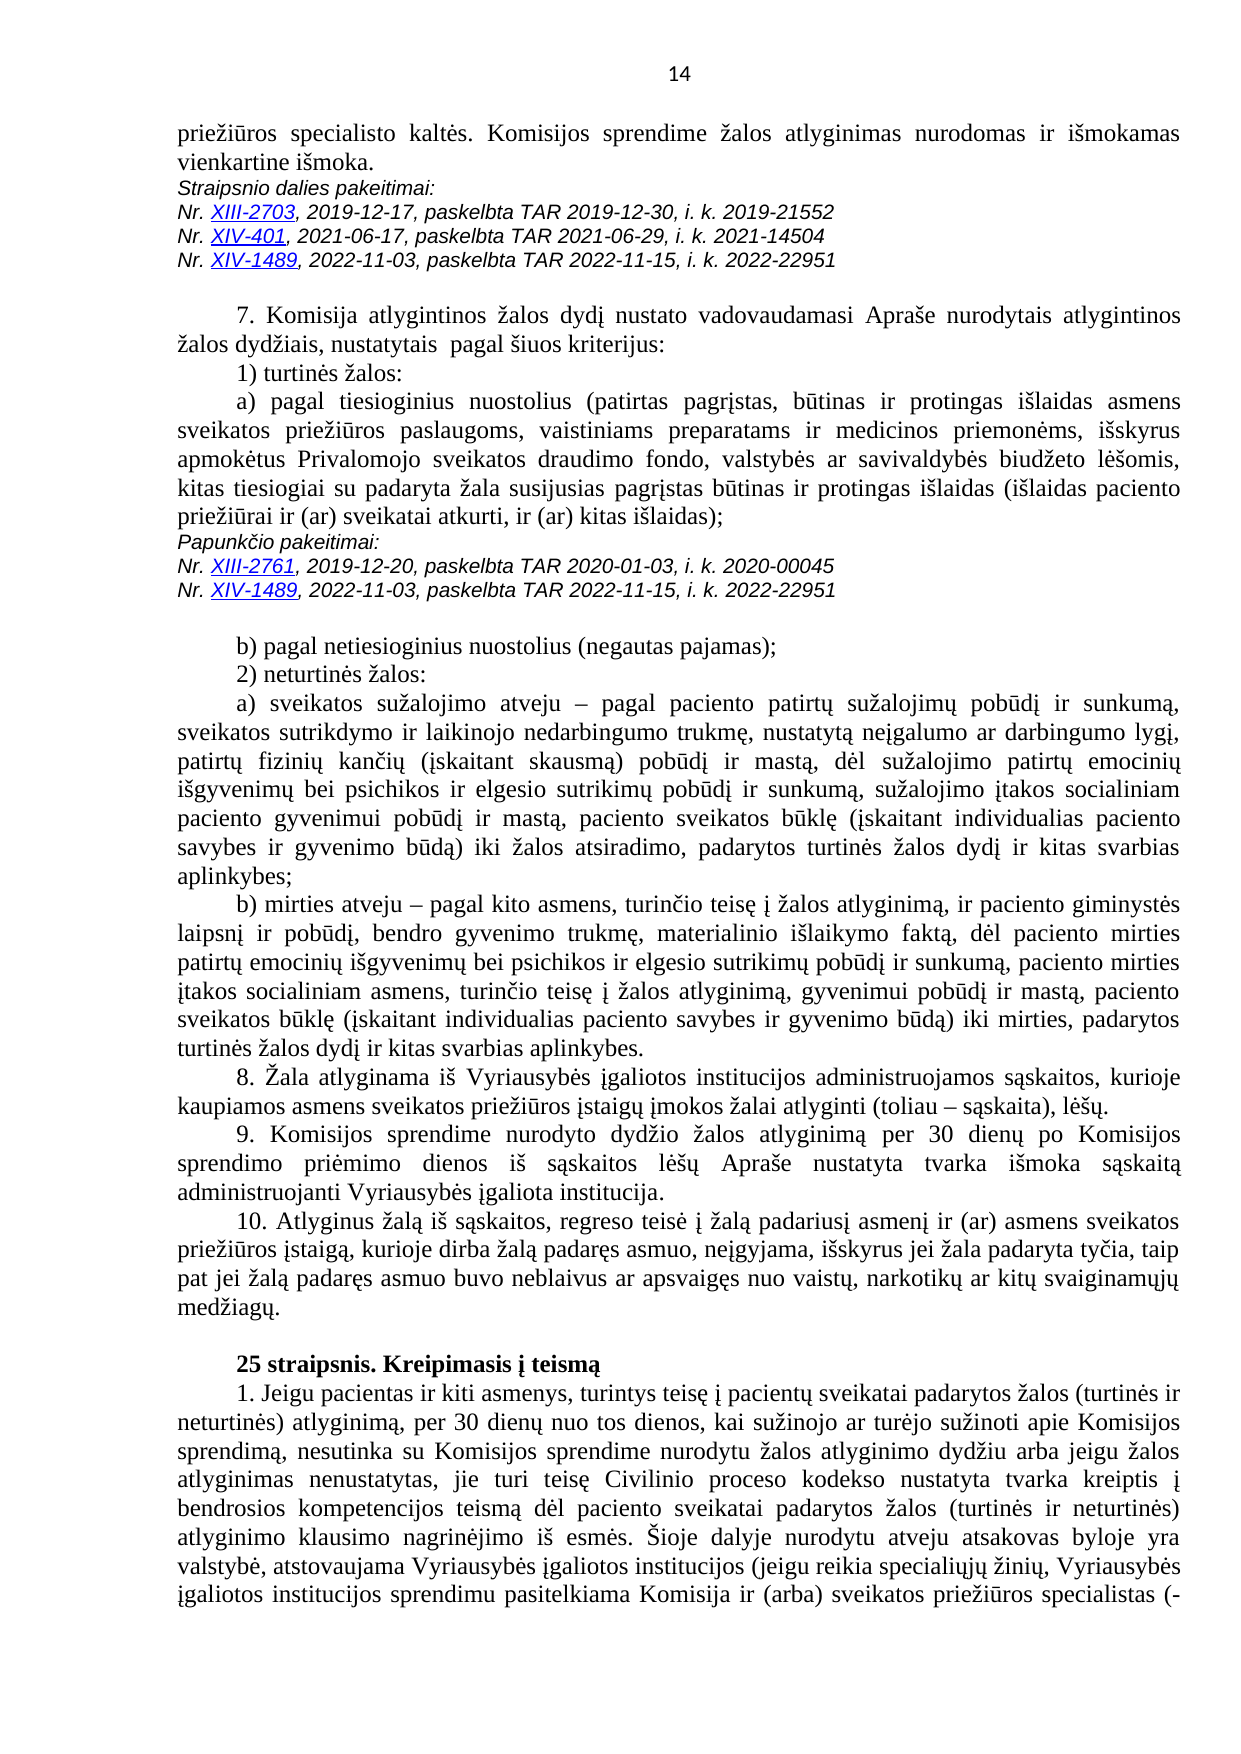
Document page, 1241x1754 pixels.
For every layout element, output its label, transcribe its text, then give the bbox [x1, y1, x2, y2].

text Nr. XIV-401, 2021-06-17, paskelbta TAR 2021-06-29, i. k. 2021-14504 [177, 223, 1181, 247]
text 10. Atlyginus žalą iš sąskaitos, regreso teisė į žalą padariusį asmenį ir (ar) asmens sveikatos priežiūros įstaigą, kurioje dirba žalą padaręs asmuo, neįgyjama, išskyrus jei žala padaryta tyčia, taip pat jei žalą padaręs asmuo buvo neblaivus ar apsvaigęs nuo vaistų, narkotikų ar kitų svaiginamųjų medžiagų. [177, 1206, 1181, 1321]
text Nr. XIV-1489, 2022-11-03, paskelbta TAR 2022-11-15, i. k. 2022-22951 [177, 578, 1181, 602]
text a) pagal tiesioginius nuostolius (patirtas pagrįstas, būtinas ir protingas išlaidas asmens sveikatos priežiūros paslaugoms, vaistiniams preparatams ir medicinos priemonėms, išskyrus apmokėtus Privalomojo sveikatos draudimo fondo, valstybės ar savivaldybės biudžeto lėšomis, kitas tiesiogiai su padaryta žala susijusias pagrįstas būtinas ir protingas išlaidas (išlaidas paciento priežiūrai ir (ar) sveikatai atkurti, ir (ar) kitas išlaidas); [177, 386, 1181, 530]
text Straipsnio dalies pakeitimai: [177, 176, 1181, 199]
text priežiūros specialisto kaltės. Komisijos sprendime žalos atlyginimas nurodomas ir išmokamas vienkartine išmoka. [177, 118, 1181, 176]
text Papunkčio pakeitimai: [177, 530, 1181, 554]
text Nr. XIII-2703, 2019-12-17, paskelbta TAR 2019-12-30, i. k. 2019-21552 [177, 199, 1181, 223]
text 7. Komisija atlygintinos žalos dydį nustato vadovaudamasi Apraše nurodytais atlygintinos žalos dydžiais, nustatytais pagal šiuos kriterijus: [177, 300, 1181, 358]
text b) pagal netiesioginius nuostolius (negautas pajamas); [177, 631, 1181, 659]
text Nr. XIV-1489, 2022-11-03, paskelbta TAR 2022-11-15, i. k. 2022-22951 [177, 247, 1181, 271]
text 1. Jeigu pacientas ir kiti asmenys, turintys teisę į pacientų sveikatai padarytos žalos (turtinės ir neturtinės) atlyginimą, per 30 dienų nuo tos dienos, kai sužinojo ar turėjo sužinoti apie Komisijos sprendimą, nesutinka su Komisijos sprendime nurodytu žalos atlyginimo dydžiu arba jeigu žalos atlyginimas nenustatytas, jie turi teisę Civilinio proceso kodekso nustatyta tvarka kreiptis į bendrosios kompetencijos teismą dėl paciento sveikatai padarytos žalos (turtinės ir neturtinės) atlyginimo klausimo nagrinėjimo iš esmės. Šioje dalyje nurodytu atveju atsakovas byloje yra valstybė, atstovaujama Vyriausybės įgaliotos institucijos (jeigu reikia specialiųjų žinių, Vyriausybės įgaliotos institucijos sprendimu pasitelkiama Komisija ir (arba) sveikatos priežiūros specialistas (- [177, 1378, 1181, 1608]
text b) mirties atveju – pagal kito asmens, turinčio teisę į žalos atlyginimą, ir paciento giminystės laipsnį ir pobūdį, bendro gyvenimo trukmę, materialinio išlaikymo faktą, dėl paciento mirties patirtų emocinių išgyvenimų bei psichikos ir elgesio sutrikimų pobūdį ir sunkumą, paciento mirties įtakos socialiniam asmens, turinčio teisę į žalos atlyginimą, gyvenimui pobūdį ir mastą, paciento sveikatos būklę (įskaitant individualias paciento savybes ir gyvenimo būdą) iki mirties, padarytos turtinės žalos dydį ir kitas svarbias aplinkybes. [177, 889, 1181, 1062]
text 25 straipsnis. Kreipimasis į teismą [177, 1349, 1181, 1378]
text Nr. XIII-2761, 2019-12-20, paskelbta TAR 2020-01-03, i. k. 2020-00045 [177, 554, 1181, 578]
text 2) neturtinės žalos: [177, 659, 1181, 688]
text 1) turtinės žalos: [177, 358, 1181, 386]
text 9. Komisijos sprendime nurodyto dydžio žalos atlyginimą per 30 dienų po Komisijos sprendimo priėmimo dienos iš sąskaitos lėšų Apraše nustatyta tvarka išmoka sąskaitą administruojanti Vyriausybės įgaliota institucija. [177, 1119, 1181, 1206]
text 8. Žala atlyginama iš Vyriausybės įgaliotos institucijos administruojamos sąskaitos, kurioje kaupiamos asmens sveikatos priežiūros įstaigų įmokos žalai atlyginti (toliau – sąskaita), lėšų. [177, 1062, 1181, 1119]
text a) sveikatos sužalojimo atveju – pagal paciento patirtų sužalojimų pobūdį ir sunkumą, sveikatos sutrikdymo ir laikinojo nedarbingumo trukmę, nustatytą neįgalumo ar darbingumo lygį, patirtų fizinių kančių (įskaitant skausmą) pobūdį ir mastą, dėl sužalojimo patirtų emocinių išgyvenimų bei psichikos ir elgesio sutrikimų pobūdį ir sunkumą, sužalojimo įtakos socialiniam paciento gyvenimui pobūdį ir mastą, paciento sveikatos būklę (įskaitant individualias paciento savybes ir gyvenimo būdą) iki žalos atsiradimo, padarytos turtinės žalos dydį ir kitas svarbias aplinkybes; [177, 688, 1181, 889]
